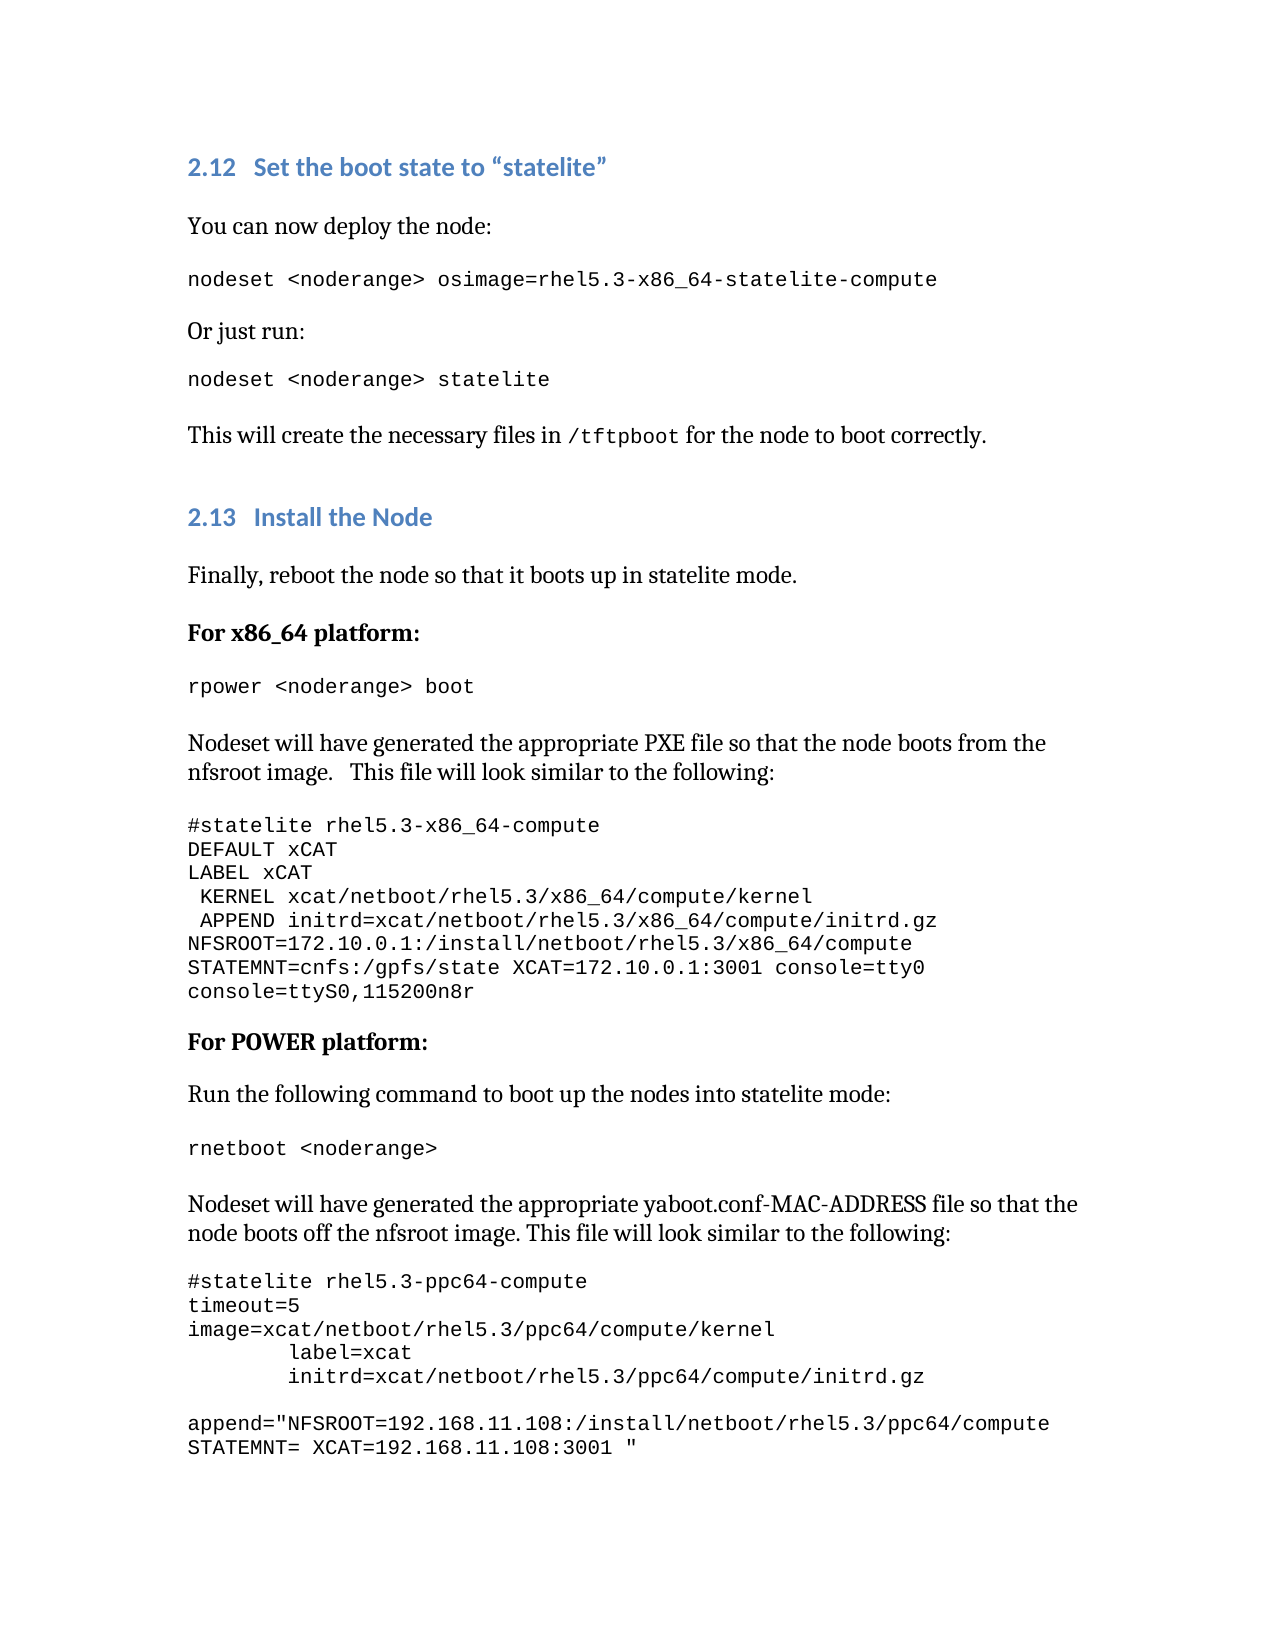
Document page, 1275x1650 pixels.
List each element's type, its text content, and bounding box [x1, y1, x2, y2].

text timeout=5 [187, 1295, 1087, 1319]
text Or just run: [187, 317, 1087, 345]
text Finally, reboot the node so that it boots up in statelite mode. [187, 561, 1087, 590]
text Nodeset will have generated the appropriate PXE file so that the node boots from the nfsroot image. This file will look similar to the following: [187, 729, 1087, 786]
text APPEND initrd=xcat/netboot/rhel5.3/x86_64/compute/initrd.gz NFSROOT=172.10.0.1:/install/netboot/rhel5.3/x86_64/compute STATEMNT=cnfs:/gpfs/state XCAT=172.10.0.1:3001 console=tty0 console=ttyS0,115200n8r [187, 910, 1087, 1004]
text This will create the necessary files in /tftpboot for the node to boot correctly. [187, 421, 1087, 450]
text For POWER platform: [187, 1028, 1087, 1057]
text #statelite rhel5.3-ppc64-compute [187, 1271, 1087, 1295]
text KERNEL xcat/netboot/rhel5.3/x86_64/compute/kernel [187, 886, 1087, 910]
subtitle Install the Node [187, 500, 1087, 533]
text For x86_64 platform: [187, 619, 1087, 648]
text nodeset <noderange> statelite [187, 369, 1087, 393]
text initrd=xcat/netboot/rhel5.3/ppc64/compute/initrd.gz [187, 1366, 1087, 1389]
text rpower <noderange> boot [187, 676, 1087, 700]
text label=xcat [187, 1342, 1087, 1366]
text LABEL xCAT [187, 862, 1087, 886]
text Run the following command to boot up the nodes into statelite mode: [187, 1080, 1087, 1109]
text DEFAULT xCAT [187, 839, 1087, 862]
text You can now deploy the node: [187, 212, 1087, 241]
text #statelite rhel5.3-x86_64-compute [187, 815, 1087, 839]
text nodeset <noderange> osimage=rhel5.3-x86_64-statelite-compute [187, 269, 1087, 293]
text image=xcat/netboot/rhel5.3/ppc64/compute/kernel [187, 1319, 1087, 1342]
text append="NFSROOT=192.168.11.108:/install/netboot/rhel5.3/ppc64/compute STATEMNT= XCAT=192.168.11.108:3001 " [187, 1389, 1087, 1461]
text Nodeset will have generated the appropriate yaboot.conf-MAC-ADDRESS file so that the node boots off the nfsroot image. This file will look similar to the following: [187, 1190, 1087, 1248]
text rnetboot <noderange> [187, 1138, 1087, 1161]
subtitle Set the boot state to “statelite” [187, 150, 1087, 183]
